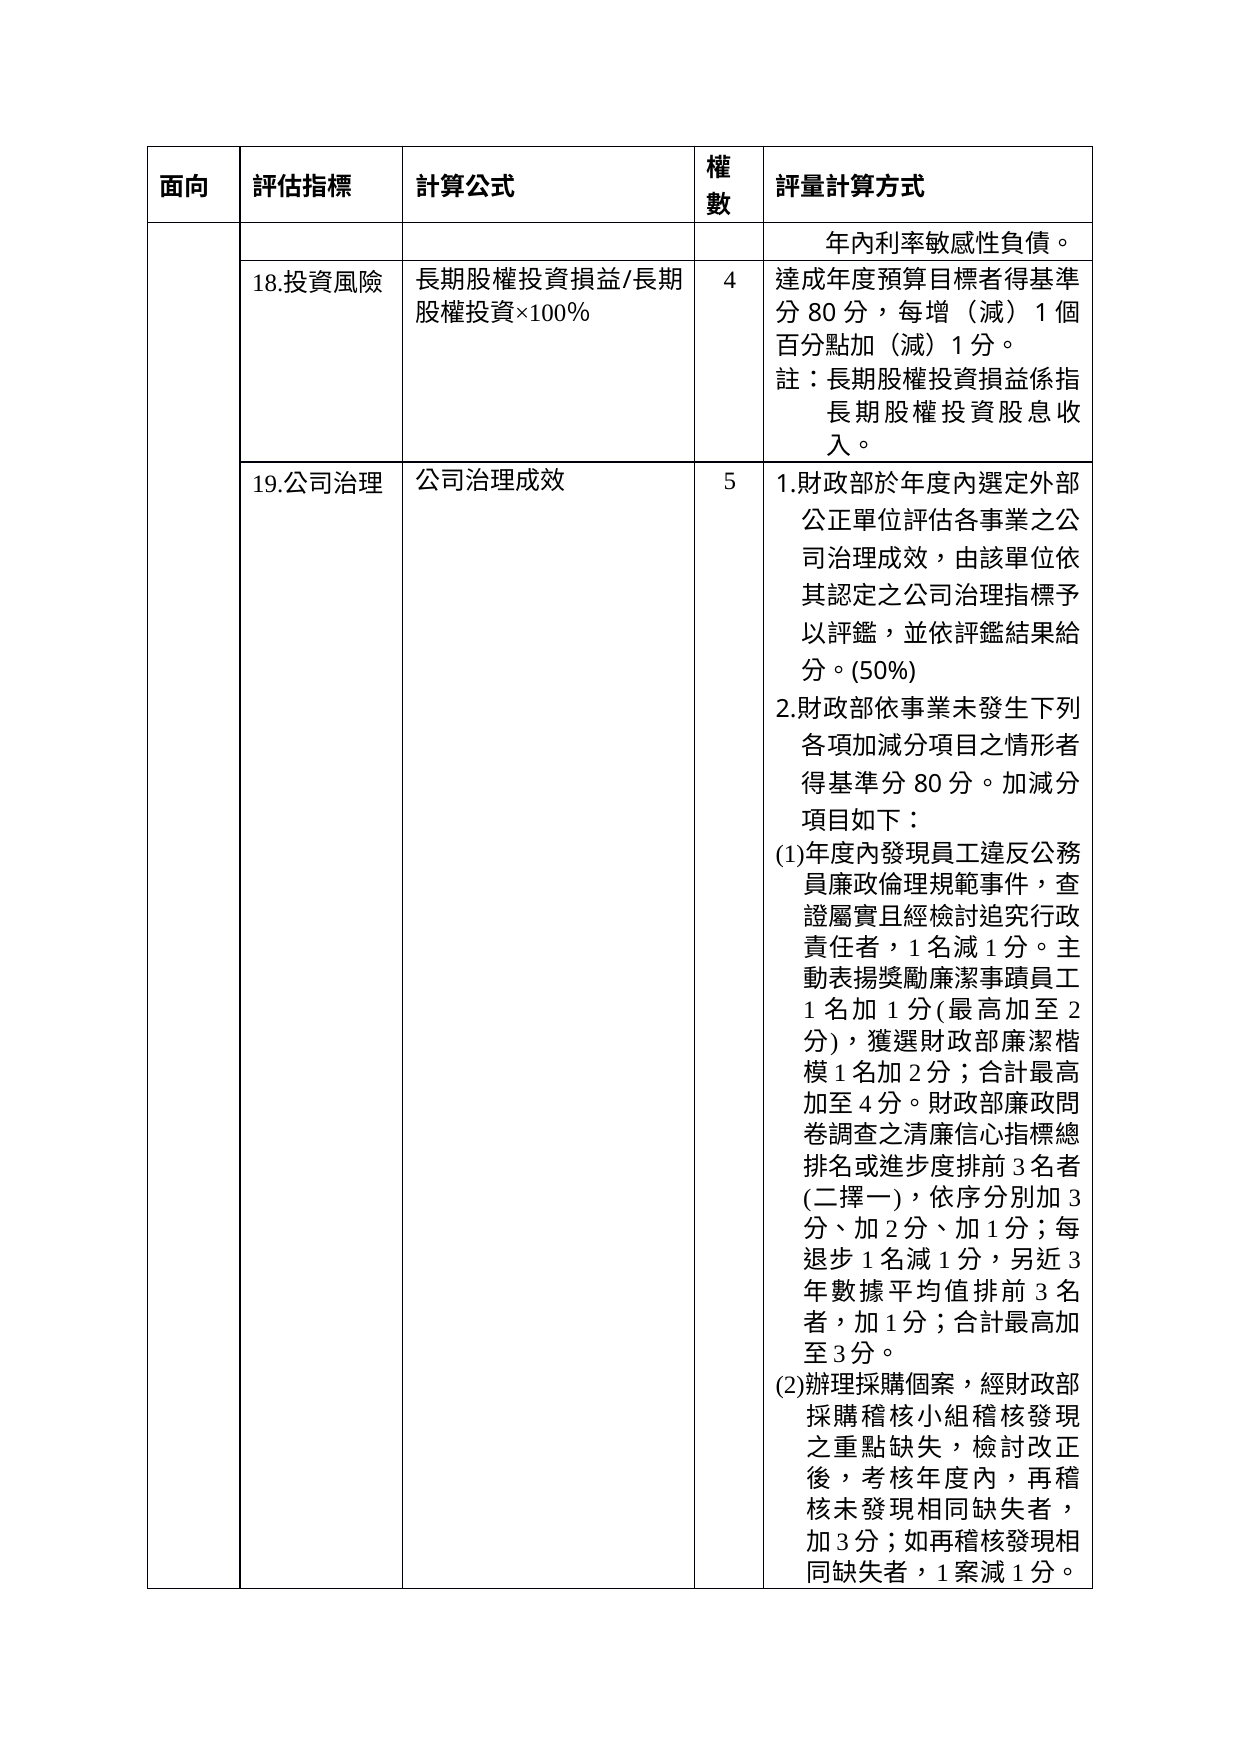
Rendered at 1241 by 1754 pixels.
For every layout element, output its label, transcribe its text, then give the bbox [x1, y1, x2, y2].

table_cell 1.財政部於年度內選定外部公正單位評估各事業之公司治理成效，由該單位依其認定之公司治理指標予以評鑑，並依評鑑結果給分。(50%) 2.財政部依事業未發生下列各項加減分項目之情形者得基準分80分。加減分項目如下： (1)年度內發現員工違反公務員廉政倫理規範事件，查證屬實且經檢討追究行政責任者，1名減1分。主動表揚獎勵廉潔事蹟員工1名加1分(最高加至2分)，獲選財政部廉潔楷模1名加2分；合計最高加至4分。財政部廉政問卷調查之清廉信心指標總排名或進步度排前3名者(二擇一)，依序分別加3分、加2分、加1分；每退步1名減1分，另近3年數據平均值排前3名者，加1分；合計最高加至3分。 (2)辦理採購個案，經財政部採購稽核小組稽核發現之重點缺失，檢討改正後，考核年度內，再稽核未發現相同缺失者，加3分；如再稽核發現相同缺失者，1案減1分。 [764, 463, 1092, 1587]
table_cell 年內利率敏感性負債。 [764, 223, 1092, 260]
table_cell [695, 223, 763, 260]
table_cell 其他 （13％） [148, 223, 239, 1587]
table_header 評量計算方式 [764, 147, 1092, 222]
table_header 評估指標 [241, 147, 402, 222]
table_cell [403, 223, 694, 260]
table_cell 達成年度預算目標者得基準分80分，每增（減）1個百分點加（減）1分。 註：長期股權投資損益係指長期股權投資股息收入。 [764, 261, 1092, 461]
table_cell 公司治理成效 [403, 463, 694, 1587]
table_cell 長期股權投資損益/長期股權投資×100％ [403, 261, 694, 461]
table_cell 18.投資風險 [241, 261, 402, 461]
table_header 面向 [148, 147, 239, 222]
table_cell 19.公司治理 [241, 463, 402, 1587]
table_cell [241, 223, 402, 260]
table_cell 5 [695, 463, 763, 1587]
table_header 權數 [695, 147, 763, 222]
table_cell 4 [695, 261, 763, 461]
table_header 計算公式 [403, 147, 694, 222]
